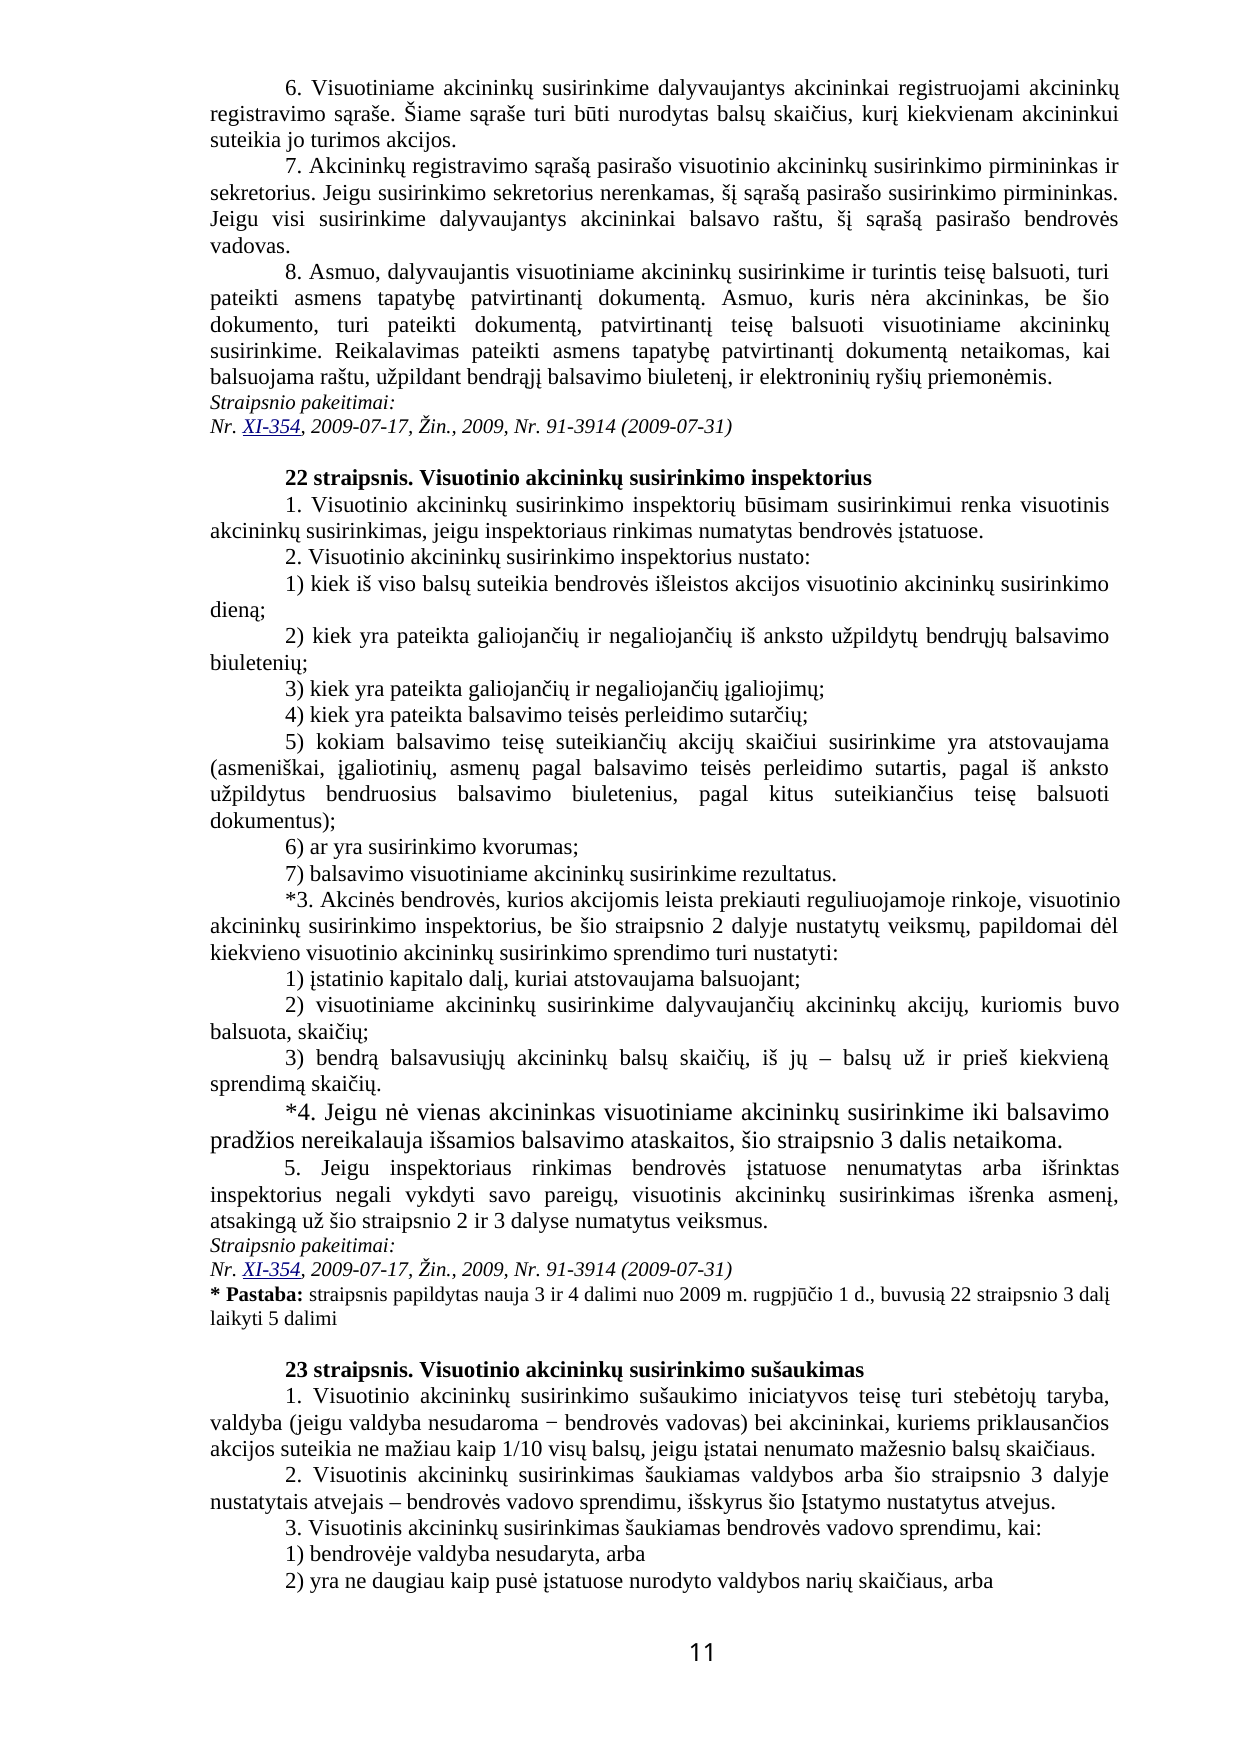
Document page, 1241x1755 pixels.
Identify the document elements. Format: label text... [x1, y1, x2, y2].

text 2) visuotiniame akcininkų susirinkime dalyvaujančių akcininkų akcijų, kuriomis buvo balsuota, skaičių; [210, 991, 1120, 1044]
text 1. Visuotinio akcininkų susirinkimo sušaukimo iniciatyvos teisę turi stebėtojų taryba, valdyba (jeigu valdyba nesudaroma − bendrovės vadovas) bei akcininkai, kuriems priklausančios akcijos suteikia ne mažiau kaip 1/10 visų balsų, jeigu įstatai nenumato mažesnio balsų skaičiaus. [210, 1382, 1111, 1461]
text Nr. XI-354, 2009-07-17, Žin., 2009, Nr. 91-3914 (2009-07-31) [210, 1257, 1120, 1281]
text Straipsnio pakeitimai: [210, 1233, 1120, 1257]
text 2. Visuotinio akcininkų susirinkimo inspektorius nustato: [210, 543, 1111, 570]
text 2) yra ne daugiau kaip pusė įstatuose nurodyto valdybos narių skaičiaus, arba [210, 1567, 1111, 1593]
text Straipsnio pakeitimai: [210, 390, 1120, 414]
text 1. Visuotinio akcininkų susirinkimo inspektorių būsimam susirinkimui renka visuotinis akcininkų susirinkimas, jeigu inspektoriaus rinkimas numatytas bendrovės įstatuose. [210, 491, 1111, 543]
text 7) balsavimo visuotiniame akcininkų susirinkime rezultatus. [210, 859, 1111, 886]
text 5) kokiam balsavimo teisę suteikiančių akcijų skaičiui susirinkime yra atstovaujama (asmeniškai, įgaliotinių, asmenų pagal balsavimo teisės perleidimo sutartis, pagal iš anksto užpildytus bendruosius balsavimo biuletenius, pagal kitus suteikiančius teisę balsuoti dokumentus); [210, 728, 1111, 833]
text 7. Akcininkų registravimo sąrašą pasirašo visuotinio akcininkų susirinkimo pirmininkas ir sekretorius. Jeigu susirinkimo sekretorius nerenkamas, šį sąrašą pasirašo susirinkimo pirmininkas. Jeigu visi susirinkime dalyvaujantys akcininkai balsavo raštu, šį sąrašą pasirašo bendrovės vadovas. [210, 153, 1120, 258]
text 22 straipsnis. Visuotinio akcininkų susirinkimo inspektorius [210, 464, 1111, 491]
text 1) kiek iš viso balsų suteikia bendrovės išleistos akcijos visuotinio akcininkų susirinkimo dieną; [210, 570, 1111, 622]
text Nr. XI-354, 2009-07-17, Žin., 2009, Nr. 91-3914 (2009-07-31) [210, 414, 1120, 438]
text 4) kiek yra pateikta balsavimo teisės perleidimo sutarčių; [210, 701, 1111, 728]
text 1) įstatinio kapitalo dalį, kuriai atstovaujama balsuojant; [210, 965, 1120, 991]
text *4. Jeigu nė vienas akcininkas visuotiniame akcininkų susirinkime iki balsavimo pradžios nereikalauja išsamios balsavimo ataskaitos, šio straipsnio 3 dalis netaikoma. [210, 1097, 1111, 1154]
text 3) kiek yra pateikta galiojančių ir negaliojančių įgaliojimų; [210, 675, 1111, 701]
text 3. Visuotinis akcininkų susirinkimas šaukiamas bendrovės vadovo sprendimu, kai: [210, 1514, 1111, 1540]
text 23 straipsnis. Visuotinio akcininkų susirinkimo sušaukimas [210, 1356, 1111, 1382]
text 1) bendrovėje valdyba nesudaryta, arba [210, 1540, 1111, 1567]
text 8. Asmuo, dalyvaujantis visuotiniame akcininkų susirinkime ir turintis teisę balsuoti, turi pateikti asmens tapatybę patvirtinantį dokumentą. Asmuo, kuris nėra akcininkas, be šio dokumento, turi pateikti dokumentą, patvirtinantį teisę balsuoti visuotiniame akcininkų susirinkime. Reikalavimas pateikti asmens tapatybę patvirtinantį dokumentą netaikomas, kai balsuojama raštu, užpildant bendrąjį balsavimo biuletenį, ir elektroninių ryšių priemonėmis. [210, 258, 1111, 390]
text 6) ar yra susirinkimo kvorumas; [210, 833, 1111, 859]
text *3. Akcinės bendrovės, kurios akcijomis leista prekiauti reguliuojamoje rinkoje, visuotinio akcininkų susirinkimo inspektorius, be šio straipsnio 2 dalyje nustatytų veiksmų, papildomai dėl kiekvieno visuotinio akcininkų susirinkimo sprendimo turi nustatyti: [210, 886, 1120, 965]
text 3) bendrą balsavusiųjų akcininkų balsų skaičių, iš jų – balsų už ir prieš kiekvieną sprendimą skaičių. [210, 1044, 1111, 1097]
text 6. Visuotiniame akcininkų susirinkime dalyvaujantys akcininkai registruojami akcininkų registravimo sąraše. Šiame sąraše turi būti nurodytas balsų skaičius, kurį kiekvienam akcininkui suteikia jo turimos akcijos. [210, 73, 1120, 153]
text * Pastaba: straipsnis papildytas nauja 3 ir 4 dalimi nuo 2009 m. rugpjūčio 1 d., buvusią 22 straipsnio 3 dalį laikyti 5 dalimi [210, 1281, 1111, 1329]
text 2) kiek yra pateikta galiojančių ir negaliojančių iš anksto užpildytų bendrųjų balsavimo biuletenių; [210, 622, 1111, 675]
text 2. Visuotinis akcininkų susirinkimas šaukiamas valdybos arba šio straipsnio 3 dalyje nustatytais atvejais – bendrovės vadovo sprendimu, išskyrus šio Įstatymo nustatytus atvejus. [210, 1461, 1111, 1514]
text 5. Jeigu inspektoriaus rinkimas bendrovės įstatuose nenumatytas arba išrinktas inspektorius negali vykdyti savo pareigų, visuotinis akcininkų susirinkimas išrenka asmenį, atsakingą už šio straipsnio 2 ir 3 dalyse numatytus veiksmus. [210, 1154, 1120, 1233]
